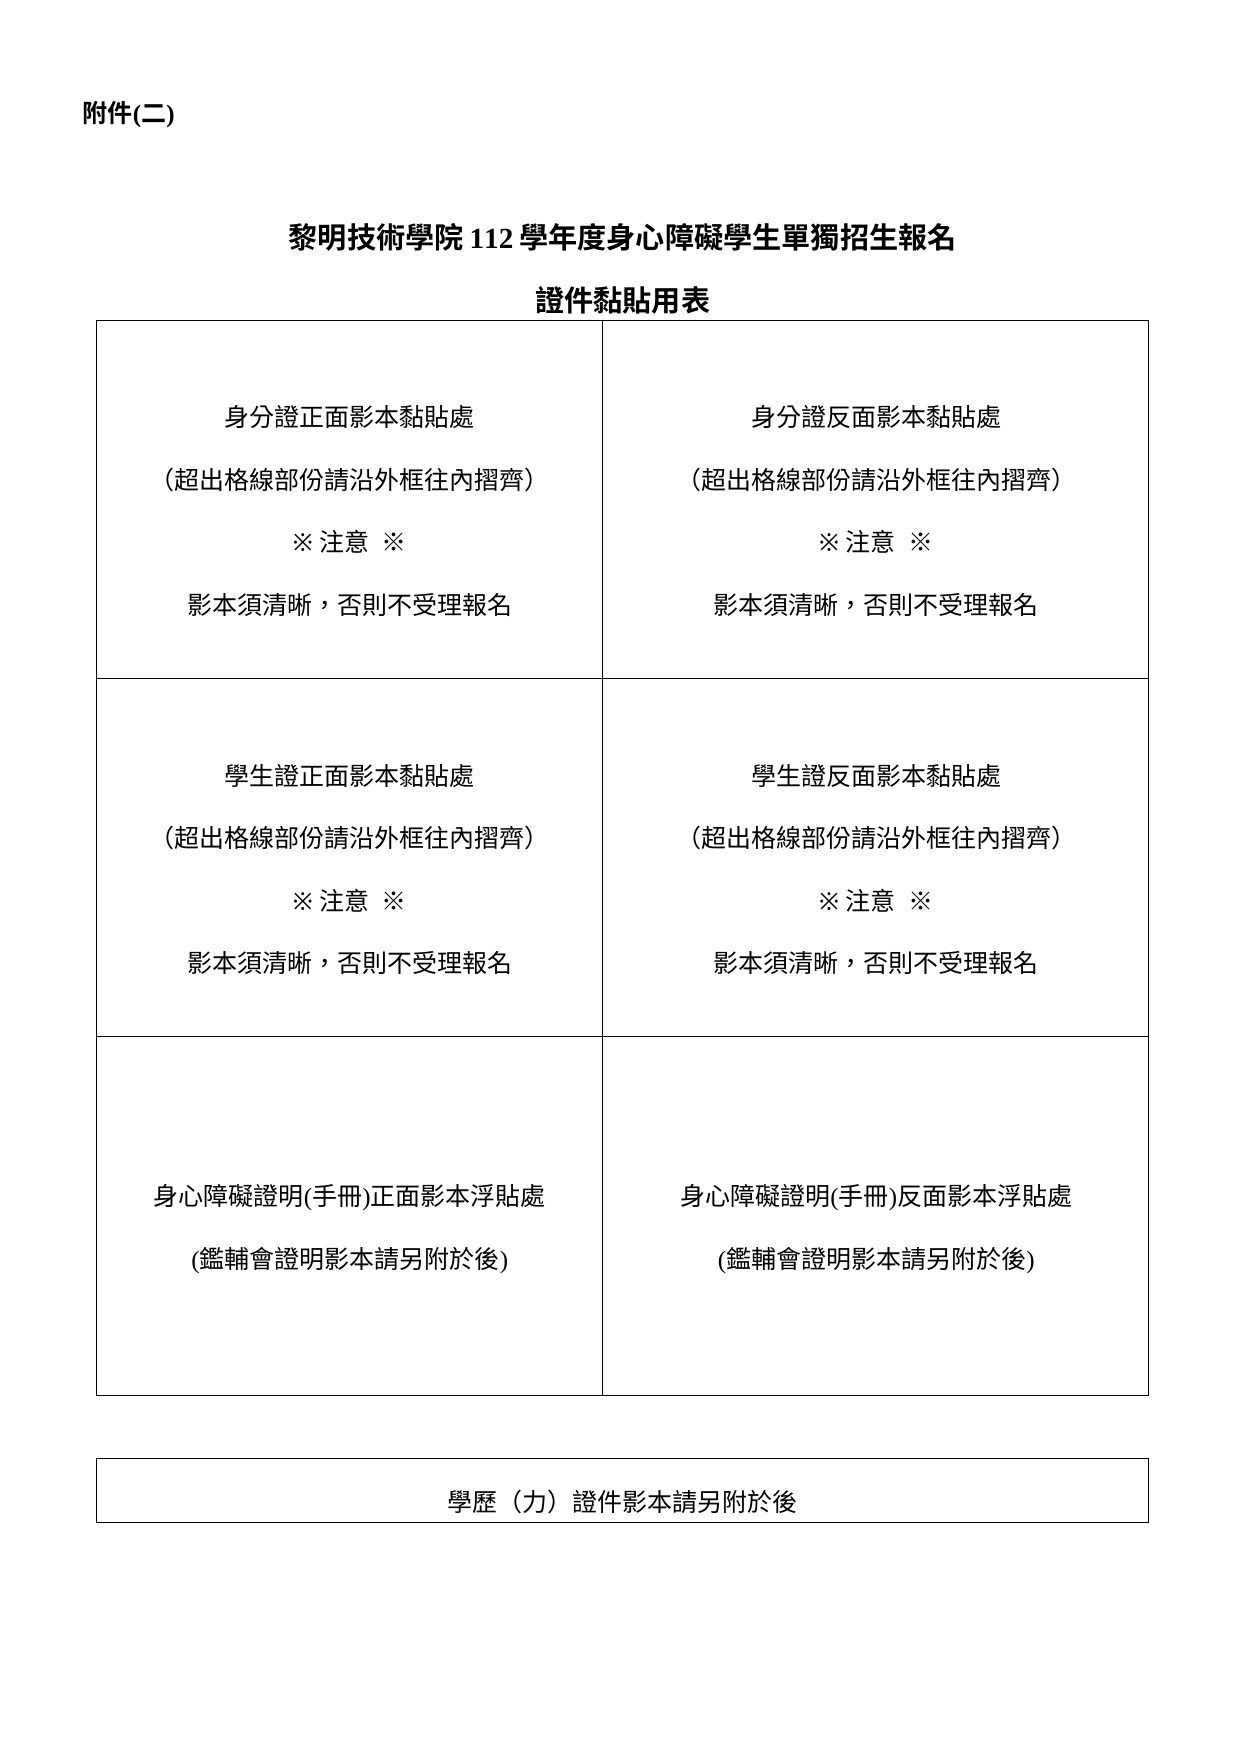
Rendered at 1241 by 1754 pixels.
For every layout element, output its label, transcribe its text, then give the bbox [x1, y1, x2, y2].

table_cell 身心障礙證明(手冊)反面影本浮貼處 (鑑輔會證明影本請另附於後) [603, 1037, 1148, 1394]
table_cell 學生證反面影本黏貼處 （超出格線部份請沿外框往內摺齊） ※ 注意 ※ 影本須清晰，否則不受理報名 [603, 679, 1148, 1036]
table_cell 身分證反面影本黏貼處 （超出格線部份請沿外框往內摺齊） ※ 注意 ※ 影本須清晰，否則不受理報名 [603, 321, 1148, 678]
table_cell [96, 1396, 1149, 1458]
table_header 黎明技術學院112學年度身心障礙學生單獨招生報名 證件黏貼用表 [96, 195, 1149, 319]
table_cell 身心障礙證明(手冊)正面影本浮貼處 (鑑輔會證明影本請另附於後) [97, 1037, 602, 1394]
table_cell 學生證正面影本黏貼處 （超出格線部份請沿外框往內摺齊） ※ 注意 ※ 影本須清晰，否則不受理報名 [97, 679, 602, 1036]
text 附件(二) [83, 69, 1162, 132]
table_cell 身分證正面影本黏貼處 （超出格線部份請沿外框往內摺齊） ※ 注意 ※ 影本須清晰，否則不受理報名 [97, 321, 602, 678]
table_cell 學歷（力）證件影本請另附於後 [97, 1459, 1148, 1522]
